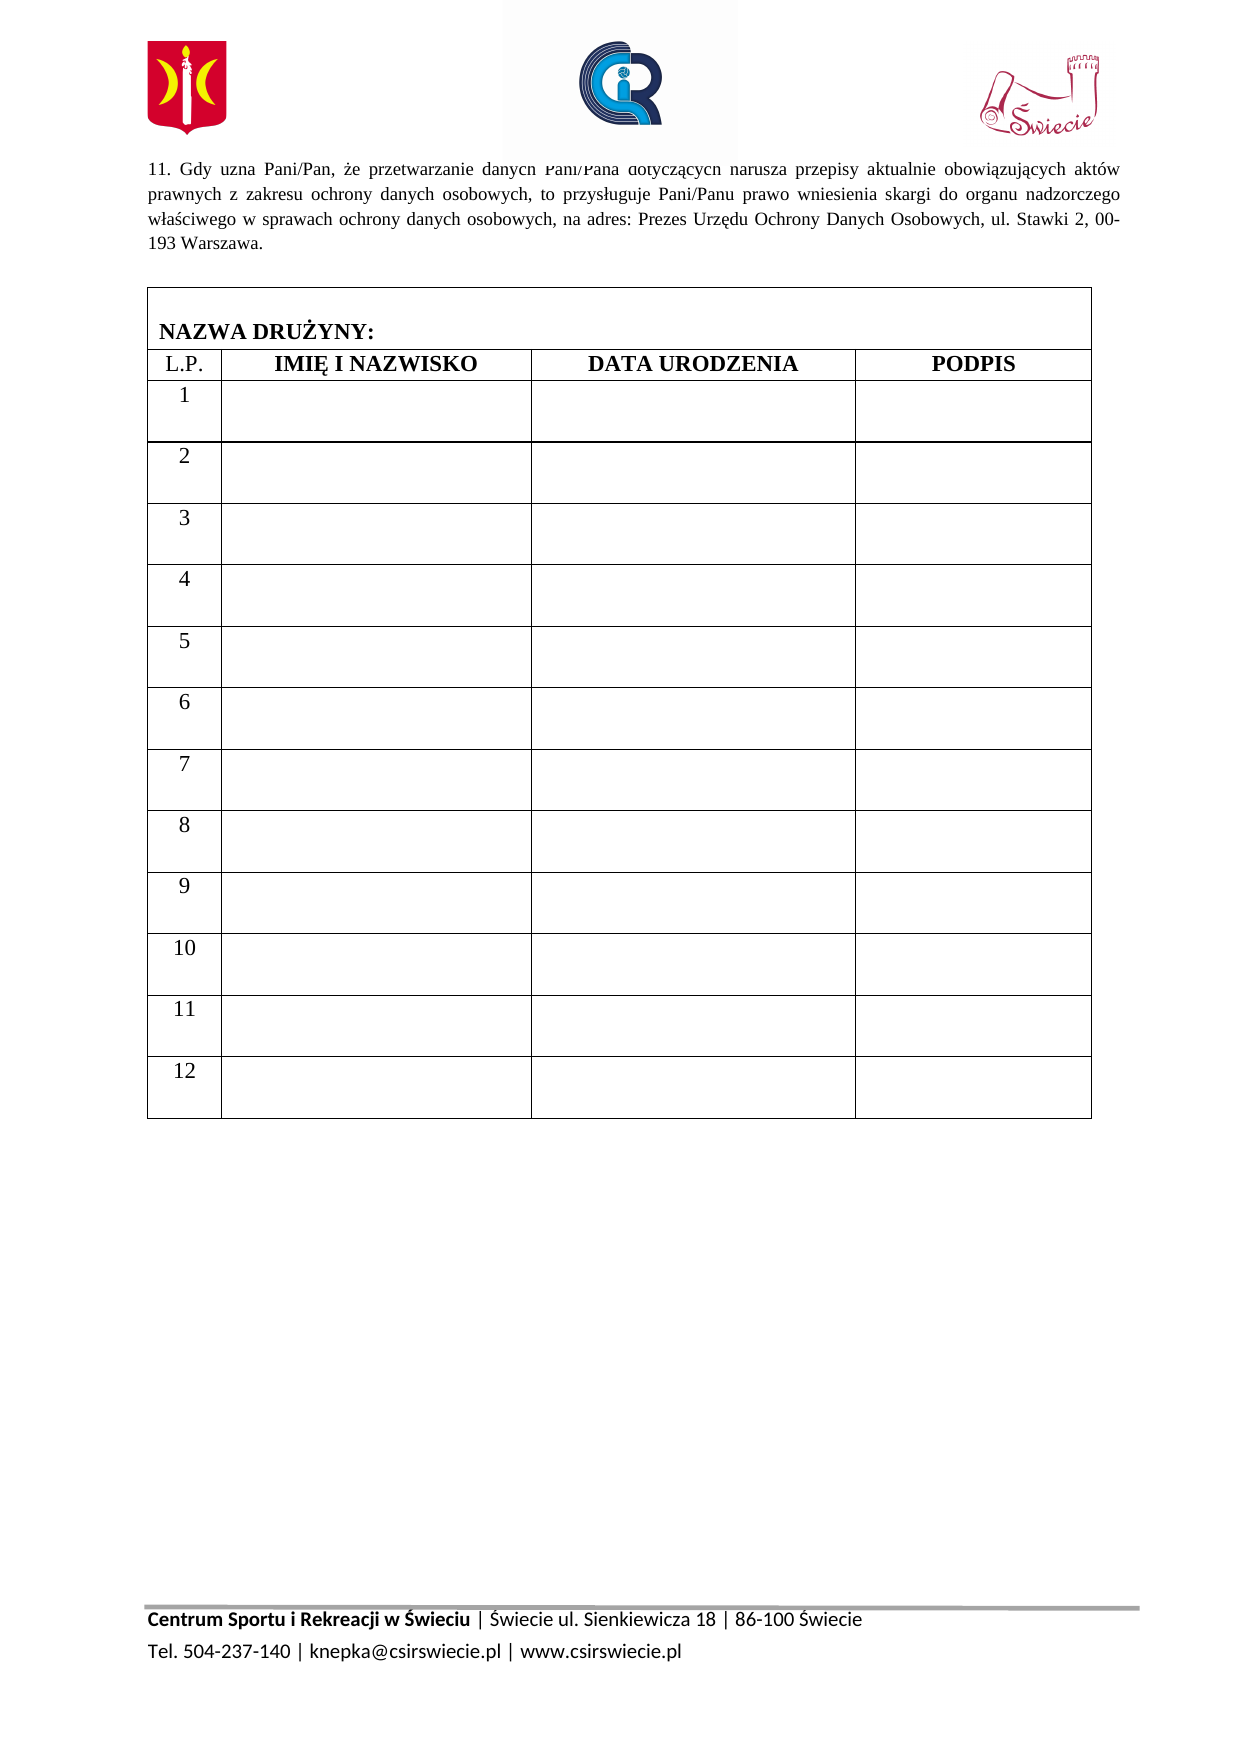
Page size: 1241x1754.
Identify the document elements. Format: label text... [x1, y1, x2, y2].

table_cell [856, 688, 1091, 749]
table_cell [856, 811, 1091, 872]
table_cell 8 [148, 811, 221, 872]
table_cell 1 [148, 381, 221, 441]
table_cell 10 [148, 934, 221, 994]
table_cell [222, 873, 531, 933]
table_cell 9 [148, 873, 221, 933]
table_cell [532, 750, 855, 810]
table_cell [222, 688, 531, 749]
table_cell [856, 934, 1091, 994]
table_cell [222, 565, 531, 626]
table_cell [222, 750, 531, 810]
table_cell [532, 996, 855, 1056]
table_cell [222, 934, 531, 994]
table_cell [856, 627, 1091, 687]
table_cell [856, 873, 1091, 933]
table_cell [222, 443, 531, 503]
table_cell [532, 381, 855, 441]
table_cell 7 [148, 750, 221, 810]
table_cell [856, 750, 1091, 810]
table_cell 4 [148, 565, 221, 626]
table_cell [532, 873, 855, 933]
table_cell [222, 627, 531, 687]
table_cell [856, 443, 1091, 503]
table_cell 6 [148, 688, 221, 749]
table_cell [856, 1057, 1091, 1117]
table_cell 12 [148, 1057, 221, 1117]
table_cell IMIĘ I NAZWISKO [222, 350, 531, 380]
table_cell [222, 811, 531, 872]
table_cell [532, 1057, 855, 1117]
table_cell [222, 996, 531, 1056]
table_cell [532, 443, 855, 503]
table_cell 5 [148, 627, 221, 687]
table_cell [532, 688, 855, 749]
table_cell [856, 381, 1091, 441]
table_cell 11 [148, 996, 221, 1056]
table_cell [222, 504, 531, 564]
table_cell 2 [148, 443, 221, 503]
table_cell [532, 934, 855, 994]
table_cell 3 [148, 504, 221, 564]
table_cell [532, 627, 855, 687]
table_cell [856, 996, 1091, 1056]
table_cell [856, 504, 1091, 564]
text 11. Gdy uzna Pani/Pan, że przetwarzanie danych Pani/Pana dotyczących narusza przepisy aktualnie obowiązujących aktów prawnych z zakresu ochrony danych osobowych, to przysługuje Pani/Panu prawo wniesienia skargi do organu nadzorczego właściwego w sprawach ochrony danych osobowych, na adres: Prezes Urzędu Ochrony Danych Osobowych, ul. Stawki 2, 00-193 Warszawa. [148, 158, 1122, 254]
table_cell PODPIS [856, 350, 1091, 380]
table_cell L.P. [148, 350, 221, 380]
table_cell [222, 1057, 531, 1117]
table_cell DATA URODZENIA [532, 350, 855, 380]
table_cell [532, 565, 855, 626]
table_cell [532, 504, 855, 564]
table_cell [532, 811, 855, 872]
table_cell [856, 565, 1091, 626]
table_header NAZWA DRUŻYNY: [148, 288, 1091, 349]
table_cell [222, 381, 531, 441]
